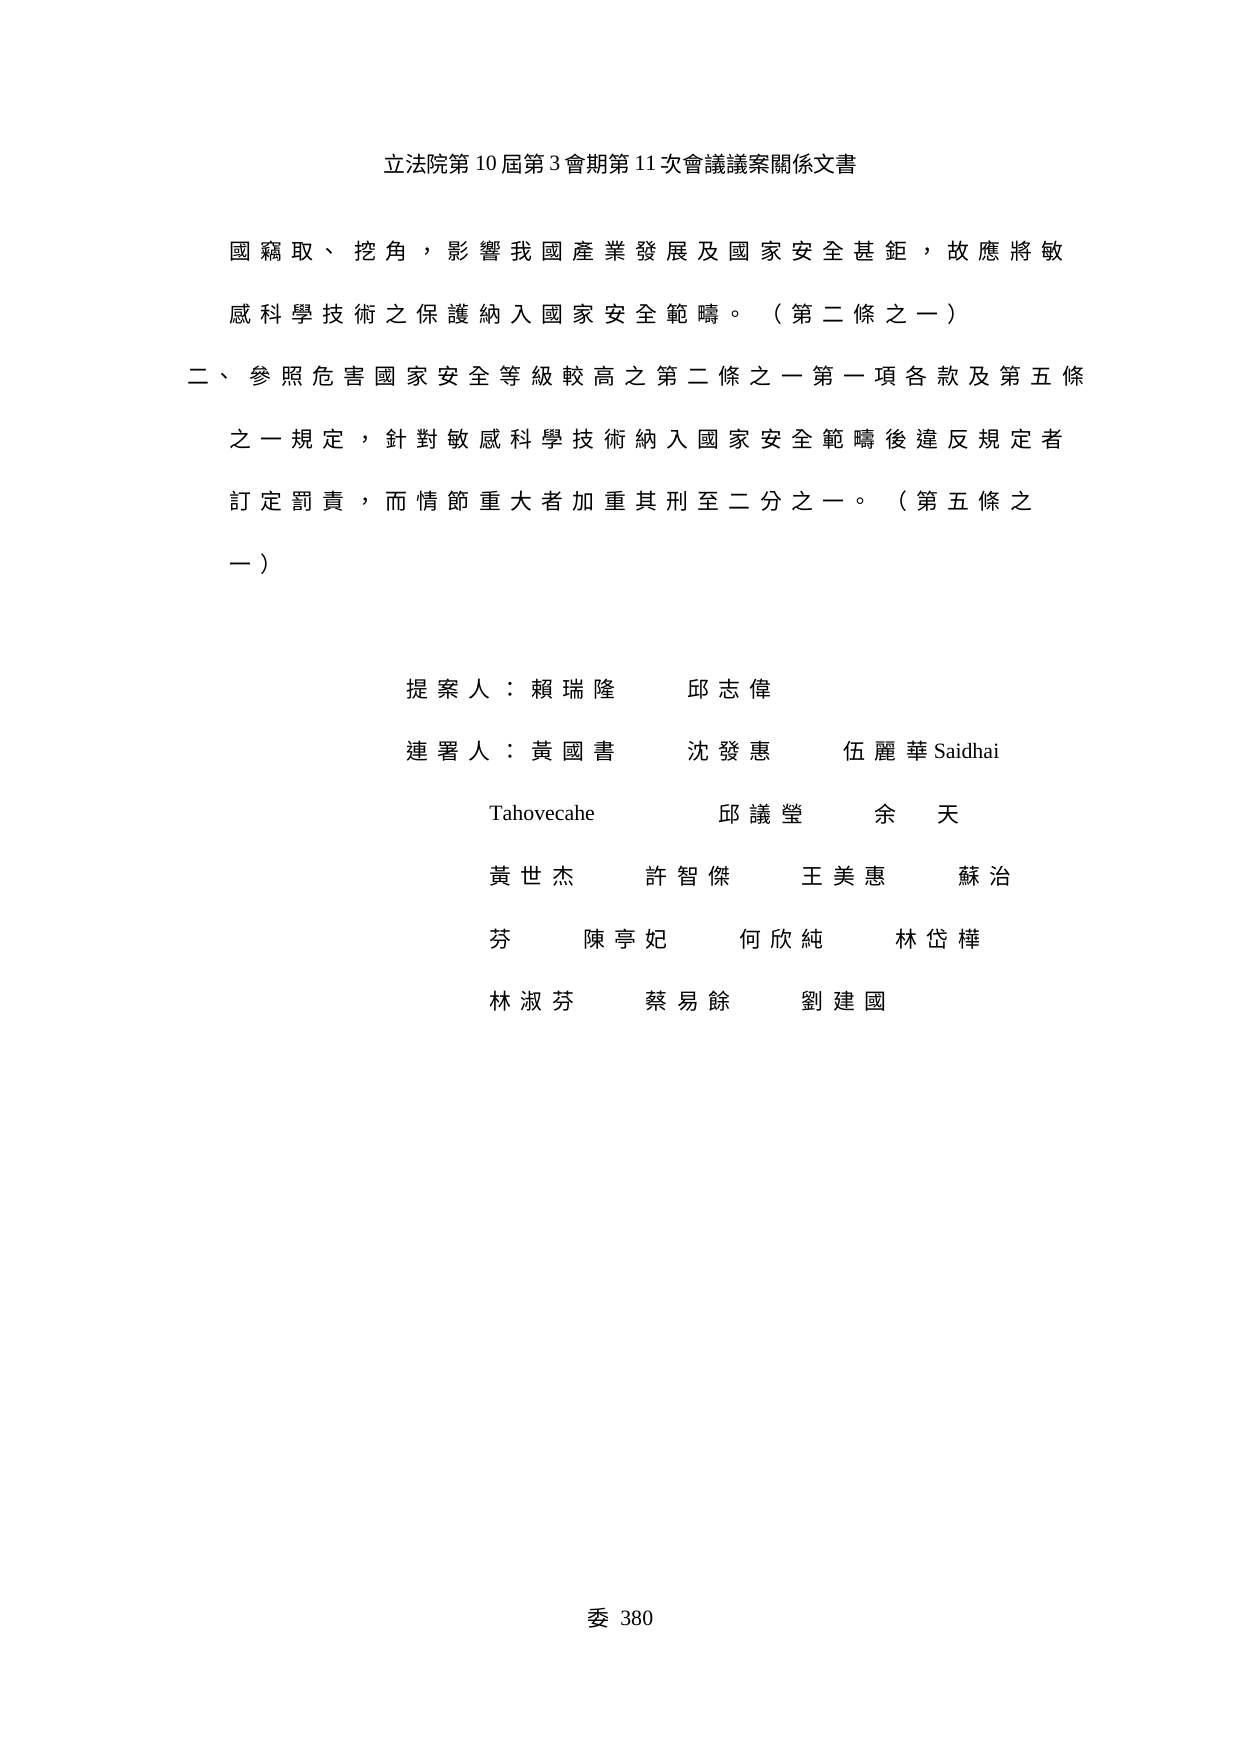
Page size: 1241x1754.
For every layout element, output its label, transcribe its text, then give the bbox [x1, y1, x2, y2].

text 連署人：黃國書 沈發惠 伍麗華Saidhai Tahovecahe 邱議瑩 余 天 黃世杰 許智傑 王美惠 蘇治芬 陳亭妃 何欣純 林岱樺 林淑芬 蔡易餘 劉建國 [393, 719, 1023, 1031]
text 國竊取、挖角，影響我國產業發展及國家安全甚鉅，故應將敏感科學技術之保護納入國家安全範疇。（第二條之一） [173, 219, 1089, 344]
text 二、參照危害國家安全等級較高之第二條之一第一項各款及第五條之一規定，針對敏感科學技術納入國家安全範疇後違反規定者訂定罰責，而情節重大者加重其刑至二分之一。（第五條之一） [173, 344, 1089, 594]
text 提案人：賴瑞隆 邱志偉 [393, 656, 1023, 719]
